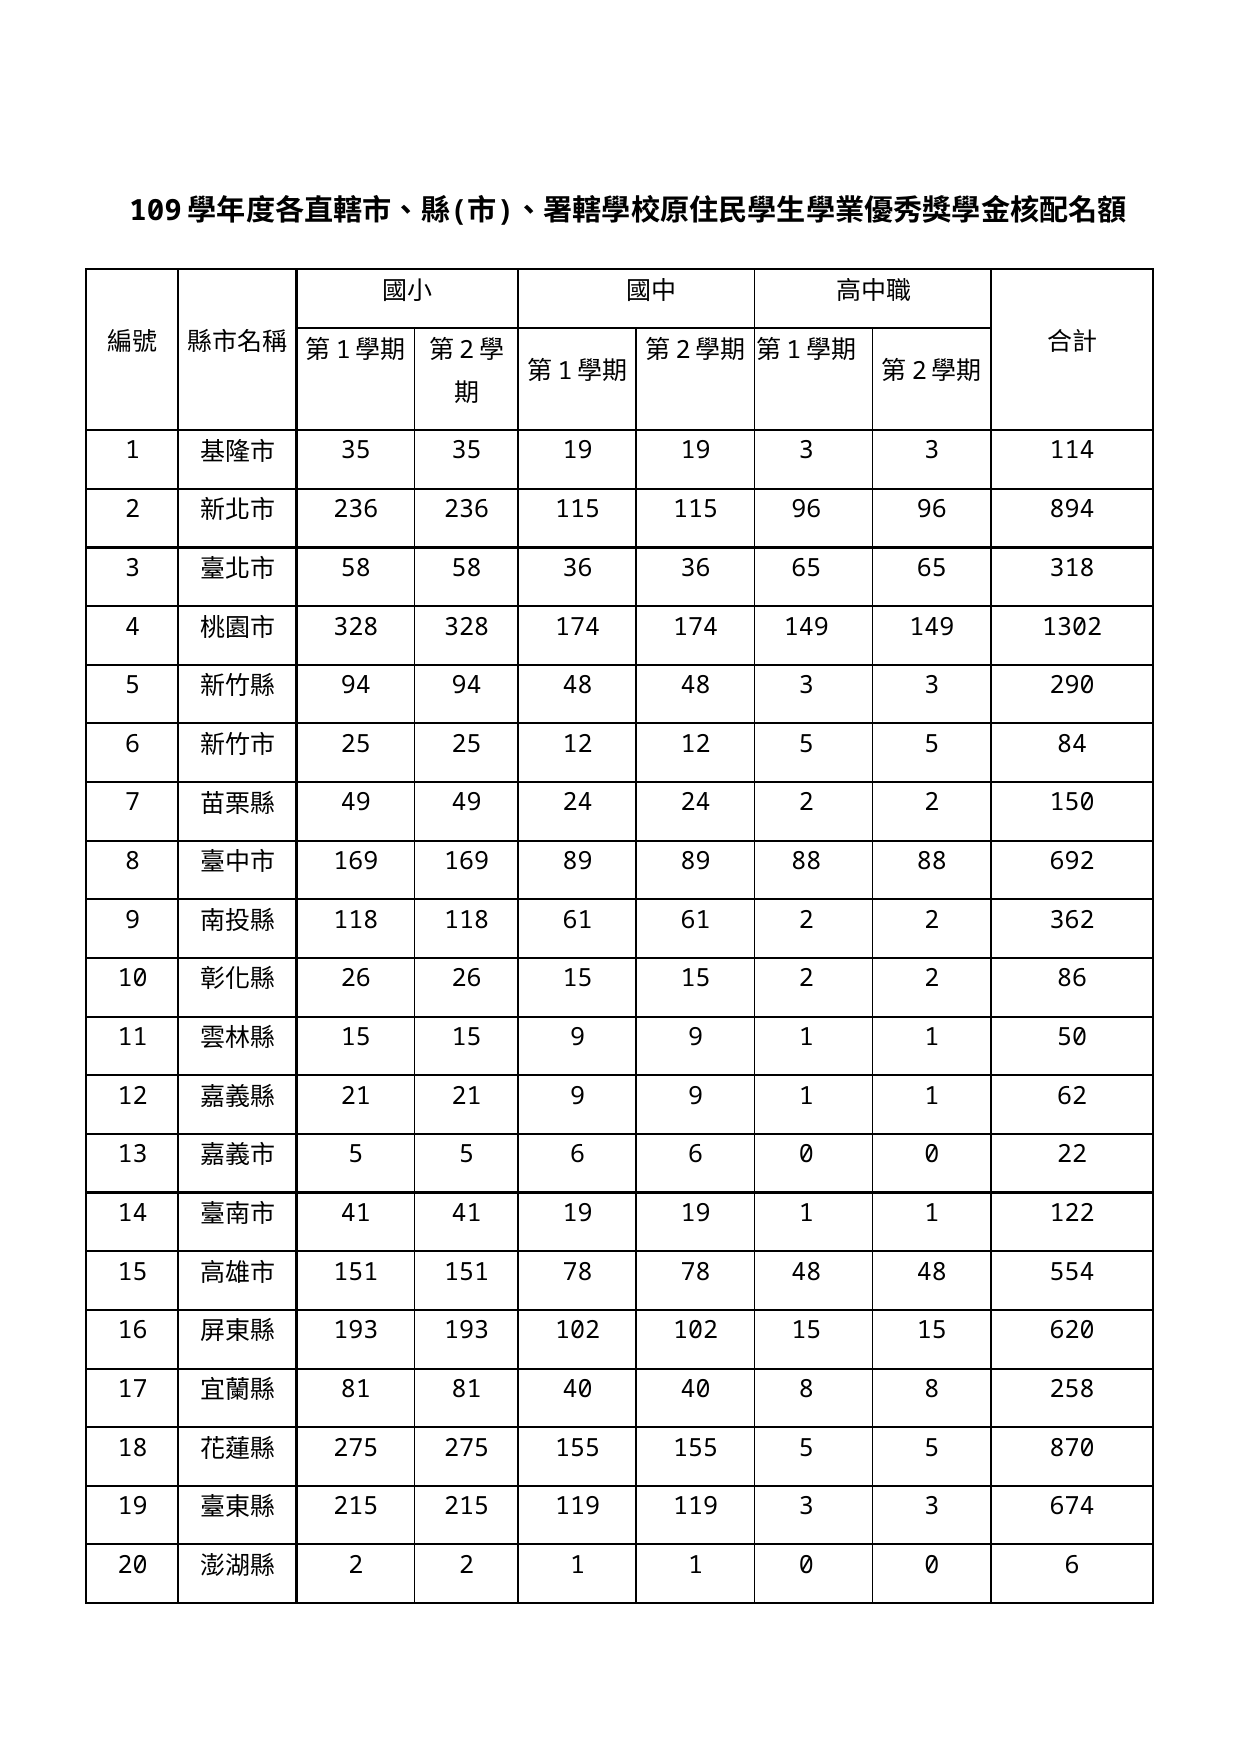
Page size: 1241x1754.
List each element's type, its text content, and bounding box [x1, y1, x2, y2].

table_cell 25 [415, 724, 517, 781]
table_cell 3 [873, 431, 990, 488]
table_cell 9 [519, 1018, 635, 1074]
table_cell 1 [755, 1018, 858, 1074]
table_cell 362 [992, 900, 1152, 957]
table_cell 96 [755, 490, 858, 546]
table_cell 88 [873, 842, 990, 898]
table_cell 15 [637, 959, 754, 1016]
table_cell 臺北市 [179, 549, 295, 605]
table_cell 第1學期 [519, 329, 635, 429]
table_cell 13 [87, 1135, 177, 1191]
table_cell 122 [992, 1194, 1152, 1250]
table_cell 22 [992, 1135, 1152, 1191]
table_cell 2 [873, 959, 990, 1016]
table_cell 94 [298, 666, 414, 722]
table_cell 12 [87, 1076, 177, 1133]
table_cell 275 [415, 1428, 517, 1485]
table_cell 115 [637, 490, 754, 546]
table_cell 高雄市 [179, 1252, 295, 1309]
table_cell 328 [298, 607, 414, 664]
table_cell 318 [992, 549, 1152, 605]
table_cell 臺東縣 [179, 1487, 295, 1543]
table_header 國小 [298, 270, 517, 327]
table_cell 5 [415, 1135, 517, 1191]
table_cell 620 [992, 1311, 1152, 1367]
table_cell [858, 431, 872, 488]
table_cell 1 [873, 1018, 990, 1074]
table_cell 41 [415, 1194, 517, 1250]
table_cell 1 [755, 1194, 858, 1250]
table_cell 290 [992, 666, 1152, 722]
table_cell 8 [87, 842, 177, 898]
table_cell 8 [873, 1370, 990, 1426]
table_cell 屏東縣 [179, 1311, 295, 1367]
table_cell 174 [637, 607, 754, 664]
table_cell 9 [637, 1018, 754, 1074]
table_cell 894 [992, 490, 1152, 546]
table_cell 215 [415, 1487, 517, 1543]
table_cell 119 [637, 1487, 754, 1543]
table_cell [858, 666, 872, 722]
table_cell 基隆市 [179, 431, 295, 488]
table_cell [858, 1135, 872, 1191]
table_cell 151 [298, 1252, 414, 1309]
table_cell 118 [415, 900, 517, 957]
table_cell 236 [298, 490, 414, 546]
table_cell 澎湖縣 [179, 1545, 295, 1602]
table_cell [858, 1018, 872, 1074]
table_cell 2 [415, 1545, 517, 1602]
table_cell 15 [755, 1311, 858, 1367]
table_cell 58 [415, 549, 517, 605]
table_cell 9 [87, 900, 177, 957]
table_cell 9 [637, 1076, 754, 1133]
table_cell 臺中市 [179, 842, 295, 898]
table_cell 5 [87, 666, 177, 722]
table_cell 新竹市 [179, 724, 295, 781]
table_cell 19 [87, 1487, 177, 1543]
table_cell 15 [298, 1018, 414, 1074]
table_cell 78 [519, 1252, 635, 1309]
table_cell 第2學期 [637, 329, 754, 429]
table_cell [858, 900, 872, 957]
table_cell 6 [519, 1135, 635, 1191]
table_cell 0 [873, 1545, 990, 1602]
table_cell 48 [637, 666, 754, 722]
table_cell 4 [87, 607, 177, 664]
table_cell 1 [637, 1545, 754, 1602]
table_cell 15 [415, 1018, 517, 1074]
table_cell 84 [992, 724, 1152, 781]
table_cell 96 [873, 490, 990, 546]
table_cell 692 [992, 842, 1152, 898]
table_cell 3 [755, 666, 858, 722]
table_cell 3 [873, 666, 990, 722]
table_cell 24 [519, 783, 635, 839]
table_cell 275 [298, 1428, 414, 1485]
table_cell 61 [519, 900, 635, 957]
table_cell 2 [755, 900, 858, 957]
table_cell 193 [415, 1311, 517, 1367]
table_cell 50 [992, 1018, 1152, 1074]
table_cell 5 [755, 1428, 858, 1485]
table_cell 0 [873, 1135, 990, 1191]
table_cell 2 [755, 959, 858, 1016]
table_cell 5 [873, 724, 990, 781]
table_cell 215 [298, 1487, 414, 1543]
table_cell 155 [637, 1428, 754, 1485]
table_cell 3 [873, 1487, 990, 1543]
table_cell [858, 842, 872, 898]
table_cell 58 [298, 549, 414, 605]
table_cell 臺南市 [179, 1194, 295, 1250]
table_cell 150 [992, 783, 1152, 839]
table_cell 49 [415, 783, 517, 839]
table_cell 19 [637, 1194, 754, 1250]
table_cell 554 [992, 1252, 1152, 1309]
table_cell 3 [755, 431, 858, 488]
table_header 縣市名稱 [179, 270, 295, 429]
table_cell 41 [298, 1194, 414, 1250]
table_cell 第1學期 [755, 329, 858, 429]
table_cell 118 [298, 900, 414, 957]
table_cell 1302 [992, 607, 1152, 664]
table_cell 嘉義市 [179, 1135, 295, 1191]
table_cell 86 [992, 959, 1152, 1016]
table_cell 第1學期 [298, 329, 414, 429]
table_cell 2 [87, 490, 177, 546]
table_cell [858, 607, 872, 664]
table_cell 19 [637, 431, 754, 488]
table_cell [858, 724, 872, 781]
table_cell 102 [519, 1311, 635, 1367]
table_cell 25 [298, 724, 414, 781]
table_cell 62 [992, 1076, 1152, 1133]
table_cell 0 [755, 1135, 858, 1191]
table_cell 1 [519, 1545, 635, 1602]
table_cell 35 [298, 431, 414, 488]
table_cell 1 [87, 431, 177, 488]
table_cell 36 [519, 549, 635, 605]
table_cell 35 [415, 431, 517, 488]
table_cell 新北市 [179, 490, 295, 546]
table_cell [858, 490, 872, 546]
table_header 高中職 [755, 270, 990, 327]
table_cell 114 [992, 431, 1152, 488]
table_header 編號 [87, 270, 177, 429]
table_cell 新竹縣 [179, 666, 295, 722]
table_cell 2 [298, 1545, 414, 1602]
table_cell [858, 1370, 872, 1426]
table_cell 19 [519, 1194, 635, 1250]
table_cell 115 [519, 490, 635, 546]
table_cell 第2學期 [873, 329, 990, 429]
table_cell 15 [87, 1252, 177, 1309]
table_cell 10 [87, 959, 177, 1016]
table_cell 12 [519, 724, 635, 781]
table_cell 119 [519, 1487, 635, 1543]
table_cell 49 [298, 783, 414, 839]
table_cell 236 [415, 490, 517, 546]
table_cell 155 [519, 1428, 635, 1485]
table_cell 94 [415, 666, 517, 722]
table_cell 48 [755, 1252, 858, 1309]
table_cell [858, 1252, 872, 1309]
table_cell 78 [637, 1252, 754, 1309]
table_cell 17 [87, 1370, 177, 1426]
table_cell 12 [637, 724, 754, 781]
table_header 國中 [519, 270, 754, 327]
table_cell 3 [755, 1487, 858, 1543]
table_cell 26 [298, 959, 414, 1016]
table_cell 16 [87, 1311, 177, 1367]
table_cell 21 [298, 1076, 414, 1133]
table_cell 1 [873, 1194, 990, 1250]
table_cell 第2學期 [415, 329, 517, 429]
table_cell [858, 1487, 872, 1543]
table_cell 36 [637, 549, 754, 605]
table_cell 18 [87, 1428, 177, 1485]
table_cell 48 [519, 666, 635, 722]
table_cell 193 [298, 1311, 414, 1367]
table_cell 870 [992, 1428, 1152, 1485]
table_cell 8 [755, 1370, 858, 1426]
table_cell 24 [637, 783, 754, 839]
table_cell 169 [415, 842, 517, 898]
table_cell 1 [873, 1076, 990, 1133]
table_cell 嘉義縣 [179, 1076, 295, 1133]
table_cell 5 [873, 1428, 990, 1485]
table_header 合計 [992, 270, 1152, 429]
table_cell 61 [637, 900, 754, 957]
table_cell [858, 783, 872, 839]
table_cell [858, 329, 872, 429]
table_cell 2 [873, 783, 990, 839]
table_cell 48 [873, 1252, 990, 1309]
table_cell 6 [992, 1545, 1152, 1602]
table_cell 苗栗縣 [179, 783, 295, 839]
table_cell 彰化縣 [179, 959, 295, 1016]
table_cell 149 [755, 607, 858, 664]
table_cell 169 [298, 842, 414, 898]
table_cell 11 [87, 1018, 177, 1074]
text 109學年度各直轄市、縣(市)、署轄學校原住民學生學業優秀獎學金核配名額 [109, 186, 1146, 229]
table_cell [858, 549, 872, 605]
table_cell 674 [992, 1487, 1152, 1543]
table_cell 26 [415, 959, 517, 1016]
table_cell 19 [519, 431, 635, 488]
table_cell [858, 1076, 872, 1133]
table_cell 9 [519, 1076, 635, 1133]
table_cell 15 [519, 959, 635, 1016]
table_cell 花蓮縣 [179, 1428, 295, 1485]
table_cell 宜蘭縣 [179, 1370, 295, 1426]
table_cell [858, 959, 872, 1016]
table_cell 149 [873, 607, 990, 664]
table_cell 89 [519, 842, 635, 898]
table_cell 40 [637, 1370, 754, 1426]
table_cell 7 [87, 783, 177, 839]
table_cell [858, 1428, 872, 1485]
table_cell [858, 1545, 872, 1602]
table_cell 20 [87, 1545, 177, 1602]
table_cell 3 [87, 549, 177, 605]
table_cell 6 [87, 724, 177, 781]
table_cell 81 [298, 1370, 414, 1426]
table_cell 2 [755, 783, 858, 839]
table_cell 81 [415, 1370, 517, 1426]
table_cell 5 [755, 724, 858, 781]
table_cell 328 [415, 607, 517, 664]
table_cell 2 [873, 900, 990, 957]
table_cell 21 [415, 1076, 517, 1133]
table_cell 102 [637, 1311, 754, 1367]
table_cell 1 [755, 1076, 858, 1133]
table_cell 151 [415, 1252, 517, 1309]
table_cell 14 [87, 1194, 177, 1250]
table_cell 40 [519, 1370, 635, 1426]
table_cell 89 [637, 842, 754, 898]
table_cell [858, 1311, 872, 1367]
table_cell 15 [873, 1311, 990, 1367]
table_cell 174 [519, 607, 635, 664]
table_cell 65 [755, 549, 858, 605]
table_cell 88 [755, 842, 858, 898]
table_cell 258 [992, 1370, 1152, 1426]
table_cell [858, 1194, 872, 1250]
table_cell 5 [298, 1135, 414, 1191]
table_cell 雲林縣 [179, 1018, 295, 1074]
table_cell 6 [637, 1135, 754, 1191]
table_cell 桃園市 [179, 607, 295, 664]
table_cell 0 [755, 1545, 858, 1602]
table_cell 南投縣 [179, 900, 295, 957]
table_cell 65 [873, 549, 990, 605]
